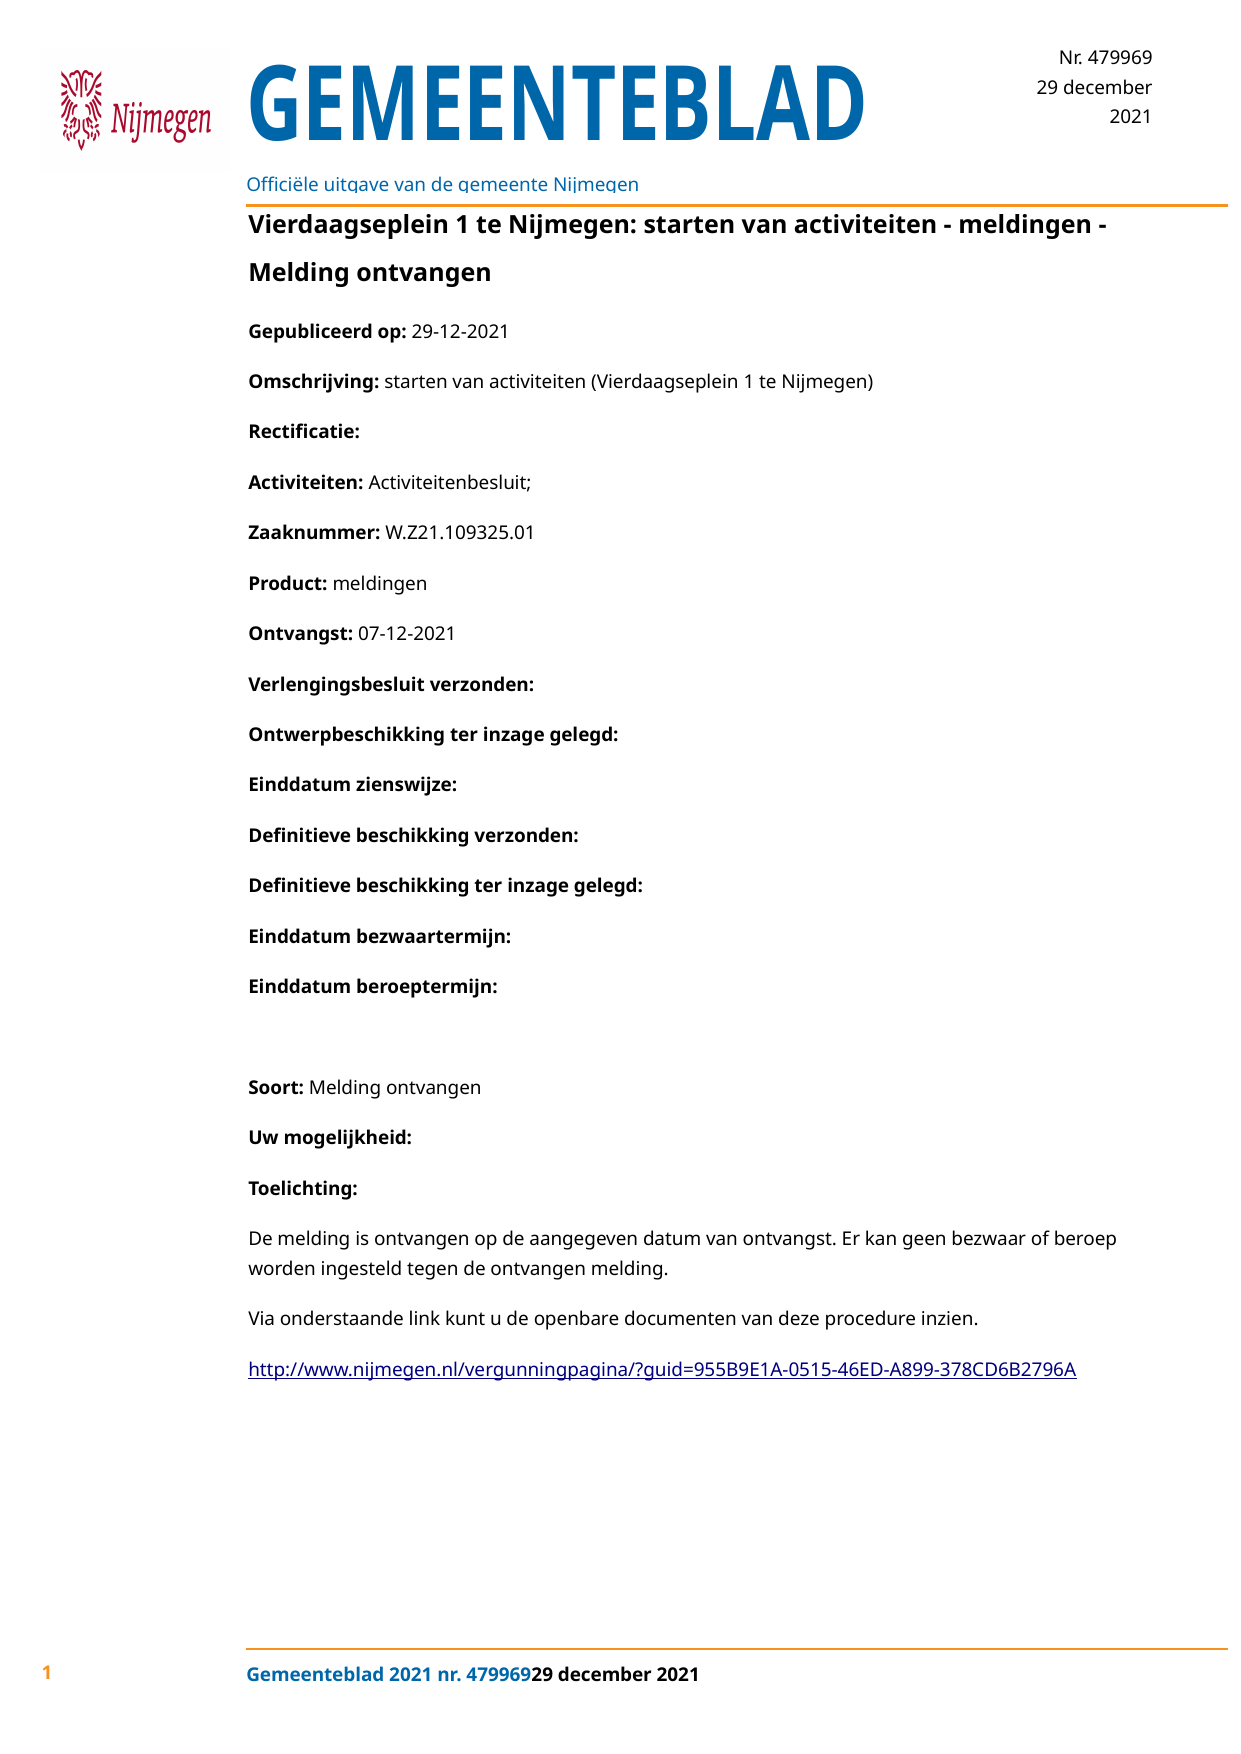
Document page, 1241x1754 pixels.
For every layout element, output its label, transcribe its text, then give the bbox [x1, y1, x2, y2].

text Gepubliceerd op: 29-12-2021 [248, 318, 1152, 344]
text Uw mogelijkheid: [248, 1124, 1152, 1150]
text De melding is ontvangen op de aangegeven datum van ontvangst. Er kan geen bezwaar of beroep worden ingesteld tegen de ontvangen melding. [248, 1225, 1152, 1281]
text Omschrijving: starten van activiteiten (Vierdaagseplein 1 te Nijmegen) [248, 368, 1152, 394]
picture [41, 47, 231, 172]
text Einddatum zienswijze: [248, 772, 1152, 797]
text Soort: Melding ontvangen [248, 1074, 1152, 1100]
text Via onderstaande link kunt u de openbare documenten van deze procedure inzien. [248, 1305, 1152, 1331]
text Toelichting: [248, 1175, 1152, 1201]
text http://www.nijmegen.nl/vergunningpagina/?guid=955B9E1A-0515-46ED-A899-378CD6B2796A [248, 1356, 1152, 1382]
text Einddatum bezwaartermijn: [248, 923, 1152, 949]
text Einddatum beroeptermijn: [248, 973, 1152, 999]
text Ontvangst: 07-12-2021 [248, 620, 1152, 646]
text Definitieve beschikking verzonden: [248, 822, 1152, 848]
text Product: meldingen [248, 570, 1152, 596]
text Ontwerpbeschikking ter inzage gelegd: [248, 721, 1152, 747]
text Verlengingsbesluit verzonden: [248, 671, 1152, 697]
text Vierdaagseplein 1 te Nijmegen: starten van activiteiten - meldingen - Melding ontvangen [248, 207, 1152, 288]
text Rectificatie: [248, 419, 1152, 444]
text Activiteiten: Activiteitenbesluit; [248, 469, 1152, 495]
text Zaaknummer: W.Z21.109325.01 [248, 519, 1152, 545]
text Definitieve beschikking ter inzage gelegd: [248, 872, 1152, 898]
